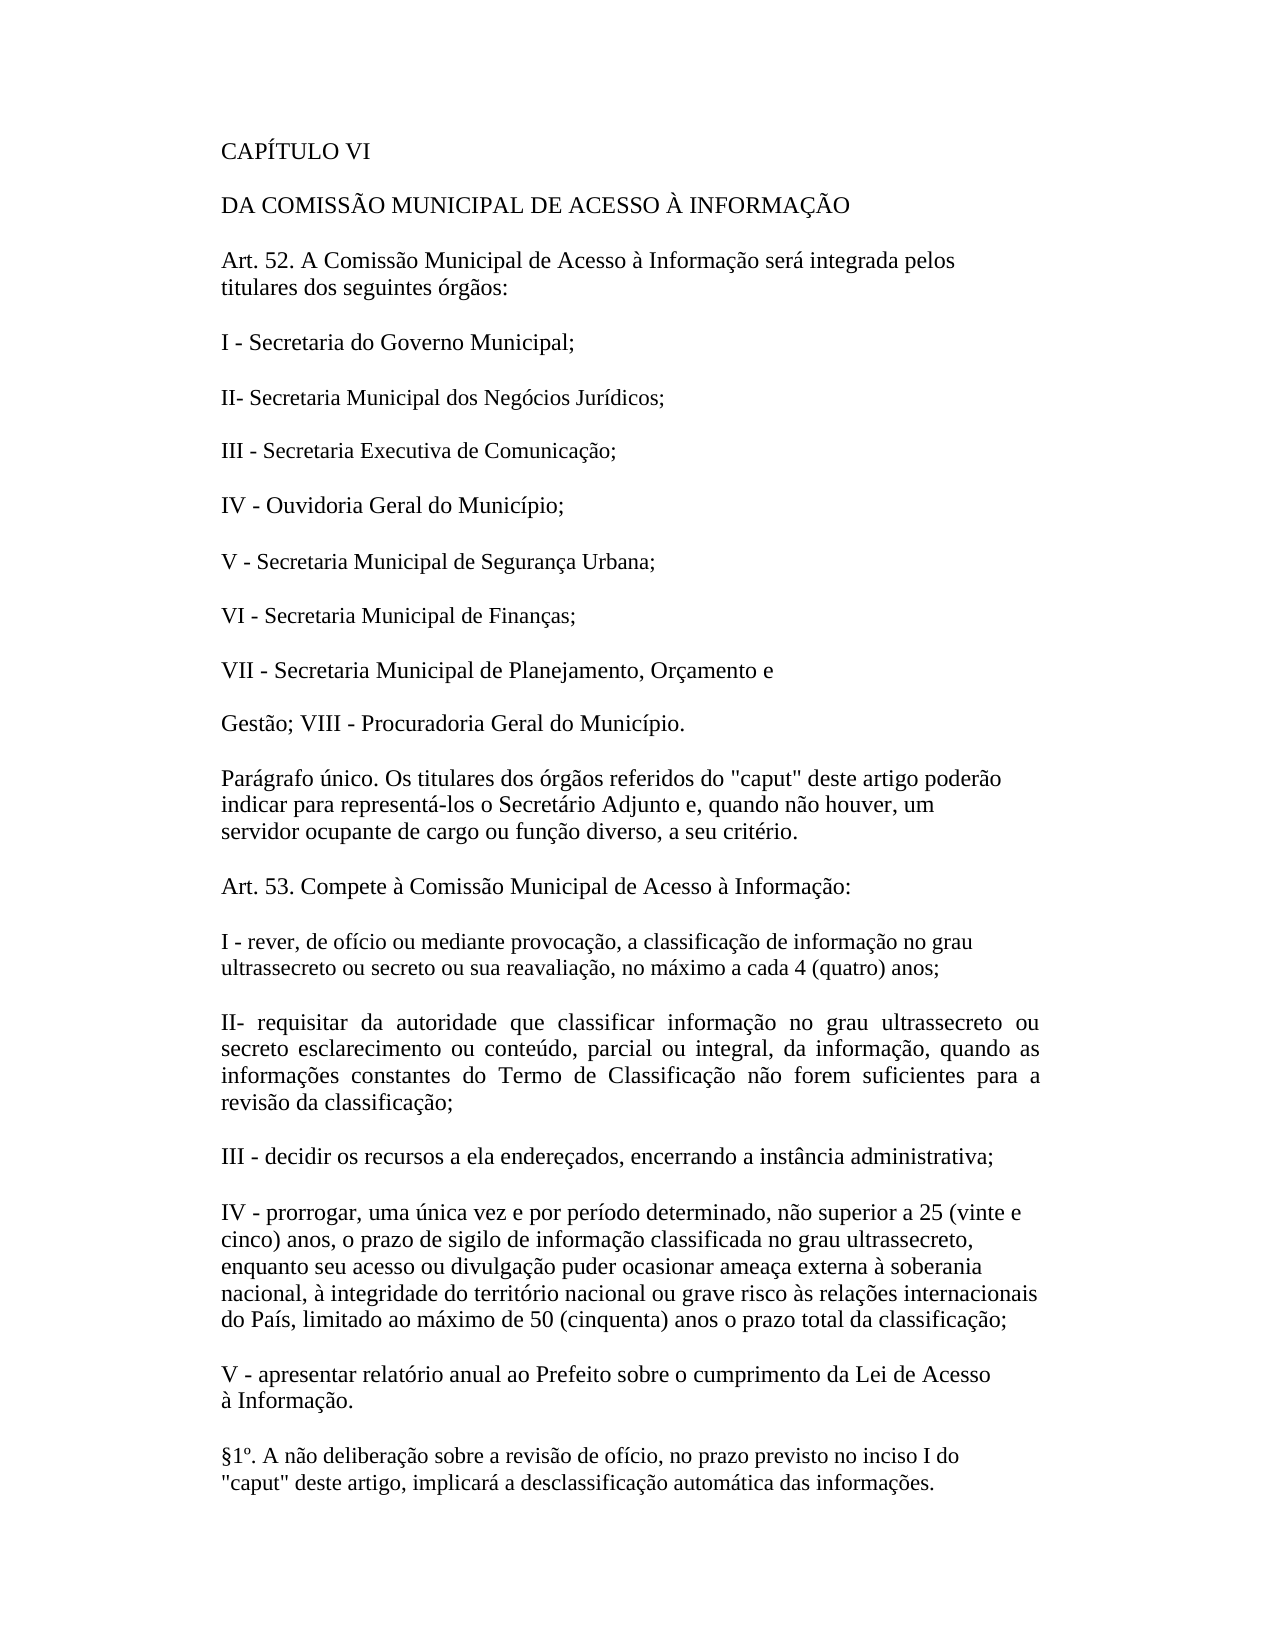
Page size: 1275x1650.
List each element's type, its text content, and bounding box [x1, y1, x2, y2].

text VII - Secretaria Municipal de Planejamento, Orçamento e Gestão; VIII - Procuradoria Geral do Município. [221, 656, 842, 737]
list - Secretaria Municipal dos Negócios Jurídicos; III - Secretaria Executiva de Comunicação; [221, 384, 683, 464]
text DA COMISSÃO MUNICIPAL DE ACESSO À INFORMAÇÃO [221, 191, 1125, 219]
text IV - prorrogar, uma única vez e por período determinado, não superior a 25 (vinte e cinco) anos, o prazo de sigilo de informação classificada no grau ultrassecreto, enquanto seu acesso ou divulgação puder ocasionar ameaça externa à soberania nacional, à integridade do território nacional ou grave risco às relações internacionais do País, limitado ao máximo de 50 (cinquenta) anos o prazo total da classificação; [221, 1199, 1052, 1333]
text V - Secretaria Municipal de Segurança Urbana; VI - Secretaria Municipal de Finanças; [221, 548, 667, 628]
text Parágrafo único. Os titulares dos órgãos referidos do "caput" deste artigo poderão indicar para representá-los o Secretário Adjunto e, quando não houver, um servidor ocupante de cargo ou função diverso, a seu critério. [221, 765, 1004, 845]
text IV - Ouvidoria Geral do Município; [221, 492, 1125, 519]
text V - apresentar relatório anual ao Prefeito sobre o cumprimento da Lei de Acesso à Informação. [221, 1362, 994, 1414]
text Art. 53. Compete à Comissão Municipal de Acesso à Informação: [221, 872, 1125, 899]
text I - rever, de ofício ou mediante provocação, a classificação de informação no grau ultrassecreto ou secreto ou sua reavaliação, no máximo a cada 4 (quatro) anos; [221, 928, 992, 981]
list 1º. A não deliberação sobre a revisão de ofício, no prazo previsto no inciso I do "caput" deste artigo, implicará a desclassificação automática das informações. [221, 1443, 985, 1495]
text Art. 52. A Comissão Municipal de Acesso à Informação será integrada pelos titulares dos seguintes órgãos: [221, 248, 1023, 301]
list - requisitar da autoridade que classificar informação no grau ultrassecreto ou secreto esclarecimento ou conteúdo, parcial ou integral, da informação, quando as informações constantes do Termo de Classificação não forem suficientes para a revisão da classificação; [221, 1009, 1042, 1115]
text III - decidir os recursos a ela endereçados, encerrando a instância administrativa; [221, 1142, 1125, 1170]
text I - Secretaria do Governo Municipal; [221, 327, 1125, 355]
text CAPÍTULO VI [221, 137, 1125, 164]
